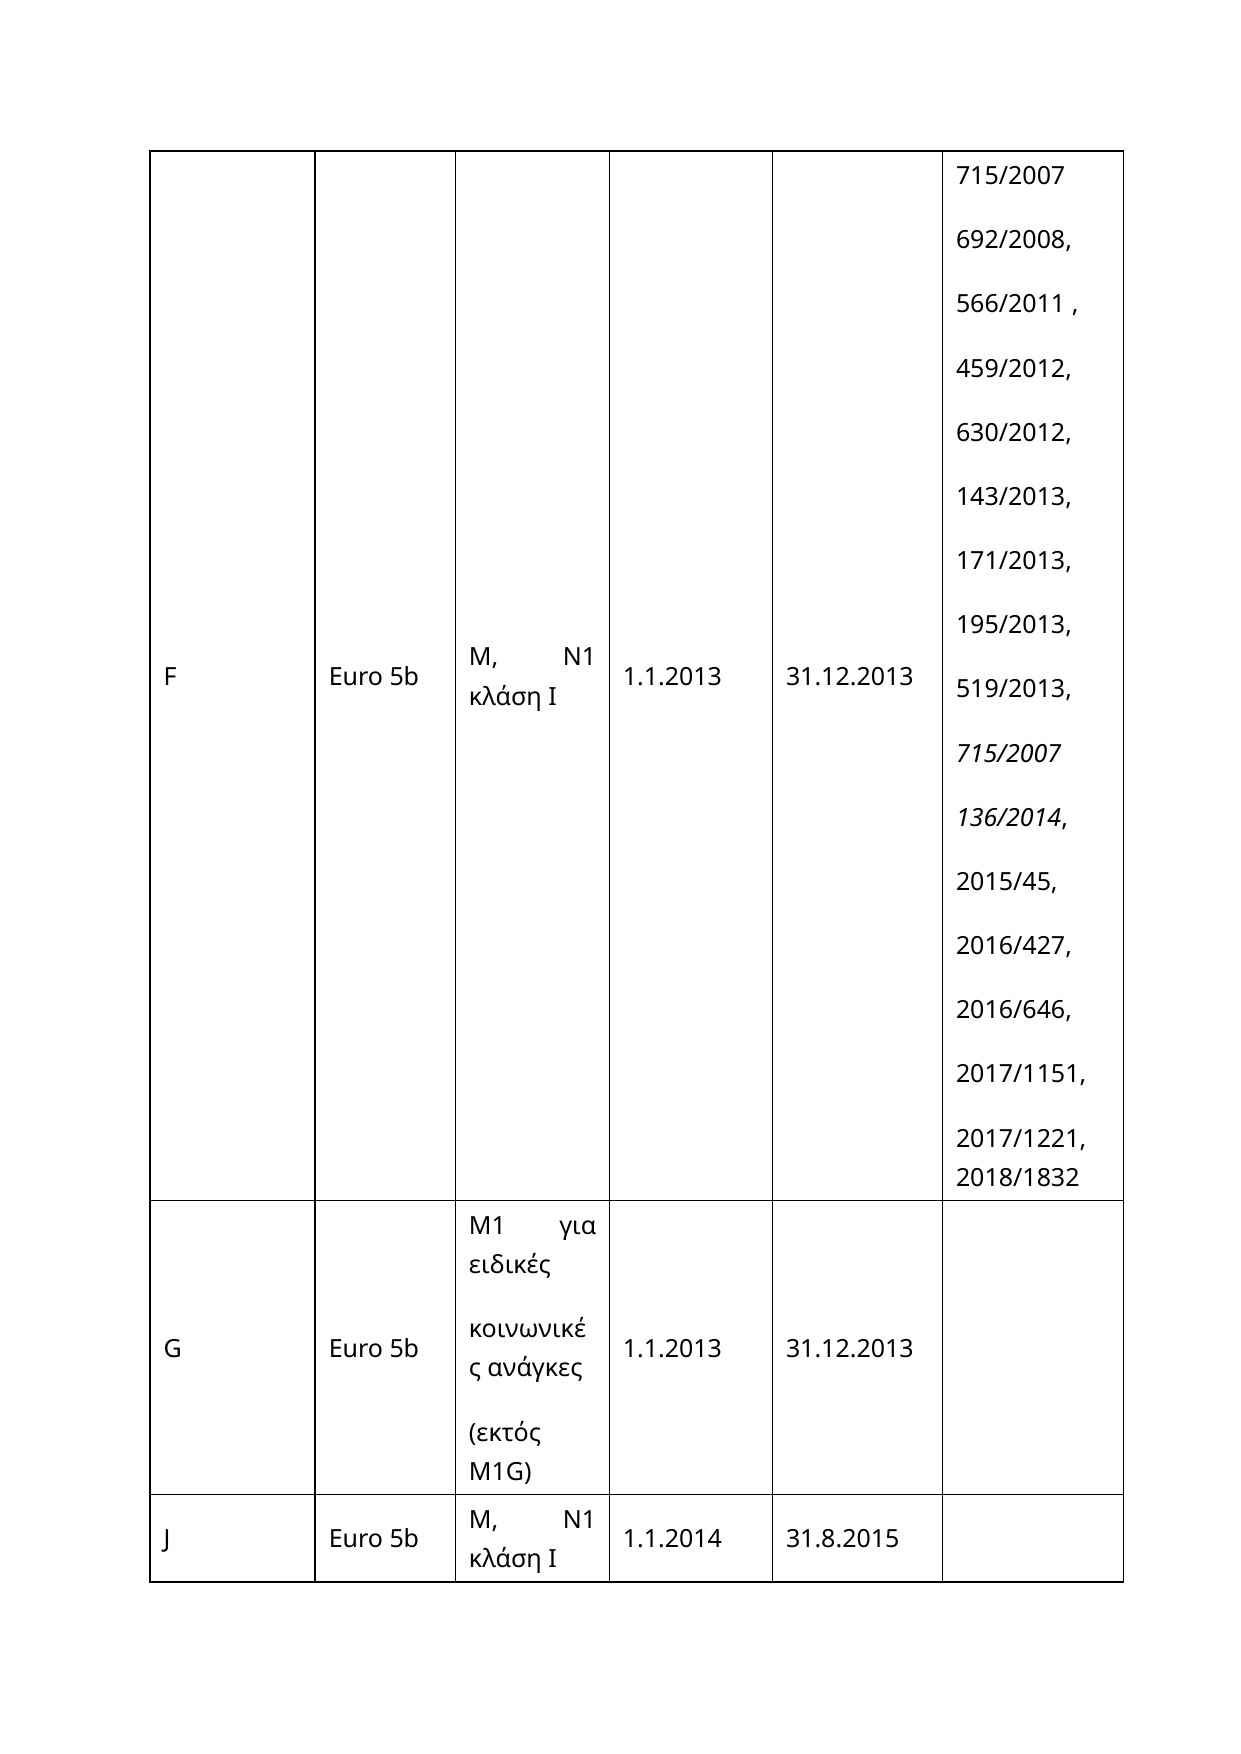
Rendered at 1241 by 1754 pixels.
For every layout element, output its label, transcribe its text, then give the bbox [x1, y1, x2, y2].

table_cell 1.1.2014 [610, 1495, 772, 1581]
table_cell 715/2007 692/2008, 566/2011 , 459/2012, 630/2012, 143/2013, 171/2013, 195/2013, 519/2013, 715/2007 136/2014, 2015/45, 2016/427, 2016/646, 2017/1151, 2017/1221, 2018/1832 [943, 152, 1123, 1200]
table_cell Euro 5b [316, 1201, 455, 1494]
table_cell Euro 5b [316, 152, 455, 1200]
table_cell Euro 5b [316, 1495, 455, 1581]
table_cell M, N1 κλάση I [456, 152, 609, 1200]
table_cell [943, 1495, 1123, 1581]
table_cell 31.12.2013 [773, 152, 942, 1200]
table_cell 31.12.2013 [773, 1201, 942, 1494]
table_cell J [151, 1495, 314, 1581]
table_cell F [151, 152, 314, 1200]
table_cell G [151, 1201, 314, 1494]
table_cell 1.1.2013 [610, 1201, 772, 1494]
table_cell 1.1.2013 [610, 152, 772, 1200]
table_cell [943, 1201, 1123, 1494]
table_cell M1 για ειδικές κοινωνικές ανάγκες (εκτός M1G) [456, 1201, 609, 1494]
table_cell 31.8.2015 [773, 1495, 942, 1581]
table_cell M, N1 κλάση I [456, 1495, 609, 1581]
